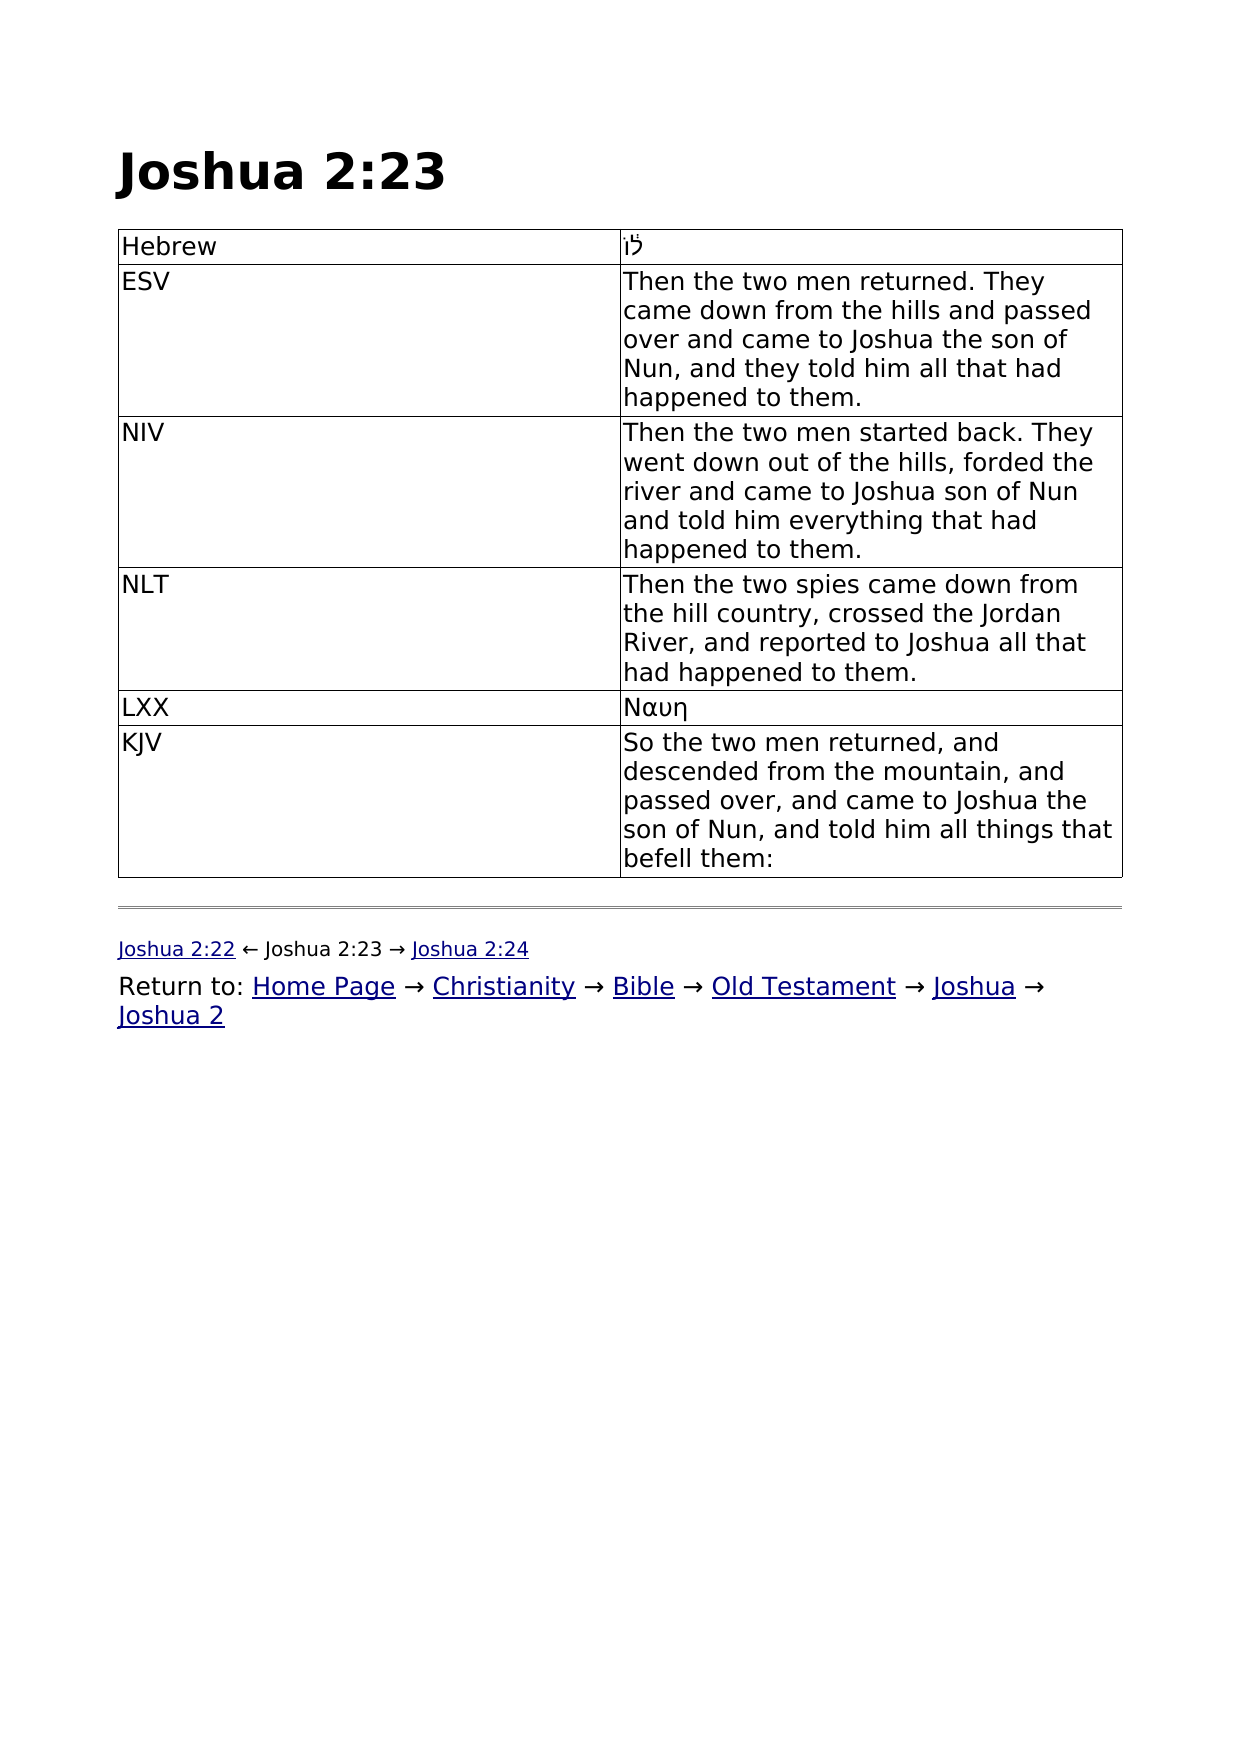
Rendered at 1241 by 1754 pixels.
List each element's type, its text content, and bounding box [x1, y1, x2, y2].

table_cell Then the two men returned. They came down from the hills and passed over and came to Joshua the son of Nun, and they told him all that had happened to them. [621, 265, 1122, 416]
table_cell Ναυη [621, 691, 1122, 725]
table_cell NLT [119, 568, 620, 690]
table_cell LXX [119, 691, 620, 725]
table_header Hebrew [119, 230, 620, 264]
table_cell Then the two men started back. They went down out of the hills, forded the river and came to Joshua son of Nun and told him everything that had happened to them. [621, 417, 1122, 567]
text Return to: Home Page → Christianity → Bible → Old Testament → Joshua → Joshua 2 [118, 972, 1122, 1030]
text Joshua 2:22 ← Joshua 2:23 → Joshua 2:24 [118, 938, 1122, 972]
table_cell ESV [119, 265, 620, 416]
table_cell KJV [119, 726, 620, 877]
table_header ל֔וֹ [621, 230, 1122, 264]
table_cell So the two men returned, and descended from the mountain, and passed over, and came to Joshua the son of Nun, and told him all things that befell them: [621, 726, 1122, 877]
table_cell Then the two spies came down from the hill country, crossed the Jordan River, and reported to Joshua all that had happened to them. [621, 568, 1122, 690]
table_cell NIV [119, 417, 620, 567]
subtitle Joshua 2:23 [118, 143, 1122, 201]
